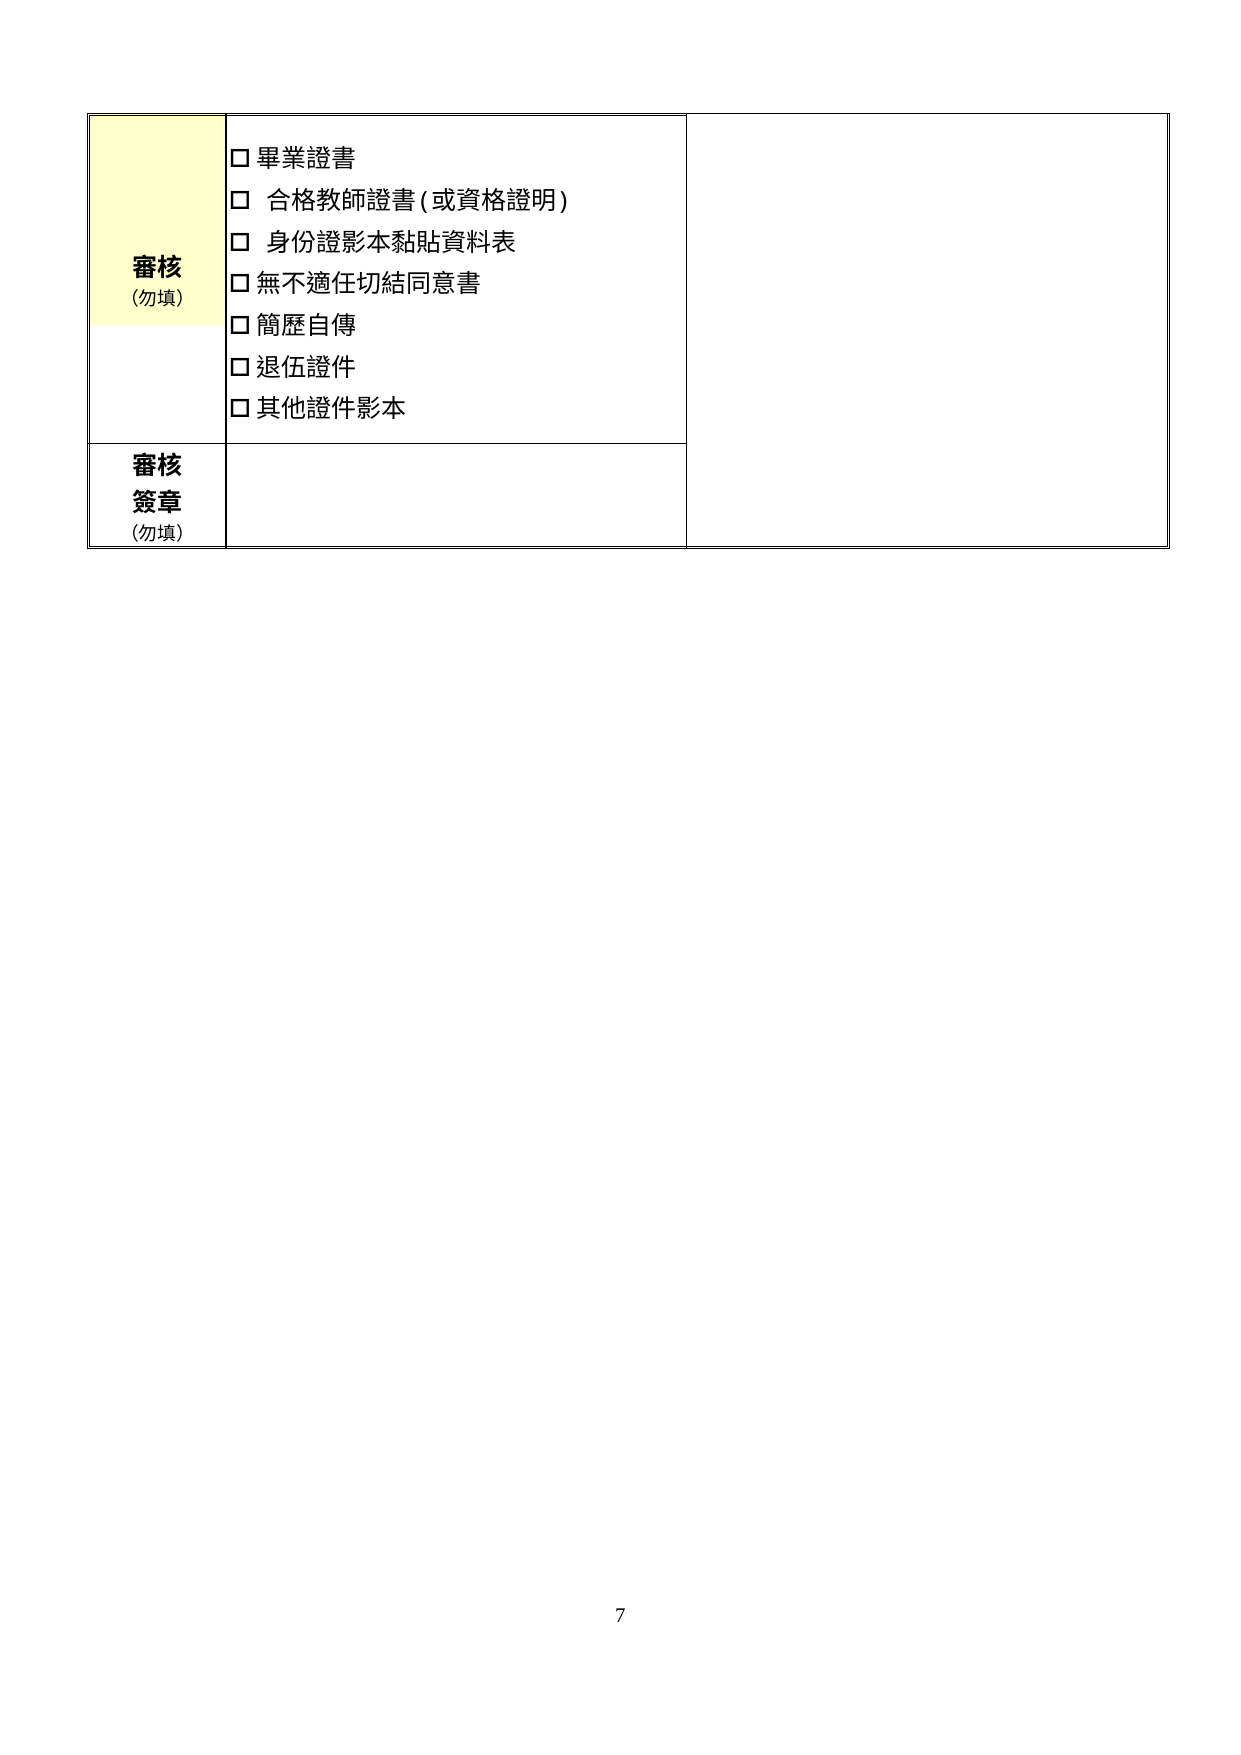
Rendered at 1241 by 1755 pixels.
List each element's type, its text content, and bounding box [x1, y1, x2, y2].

table_cell [687, 114, 1167, 546]
table_cell 收件 審核 （勿填） [90, 116, 225, 325]
table_cell o畢業證書 o 合格教師證書(或資格證明) o 身份證影本黏貼資料表 o無不適任切結同意書 o簡歷自傳 o退伍證件 o其他證件影本 [227, 116, 686, 325]
